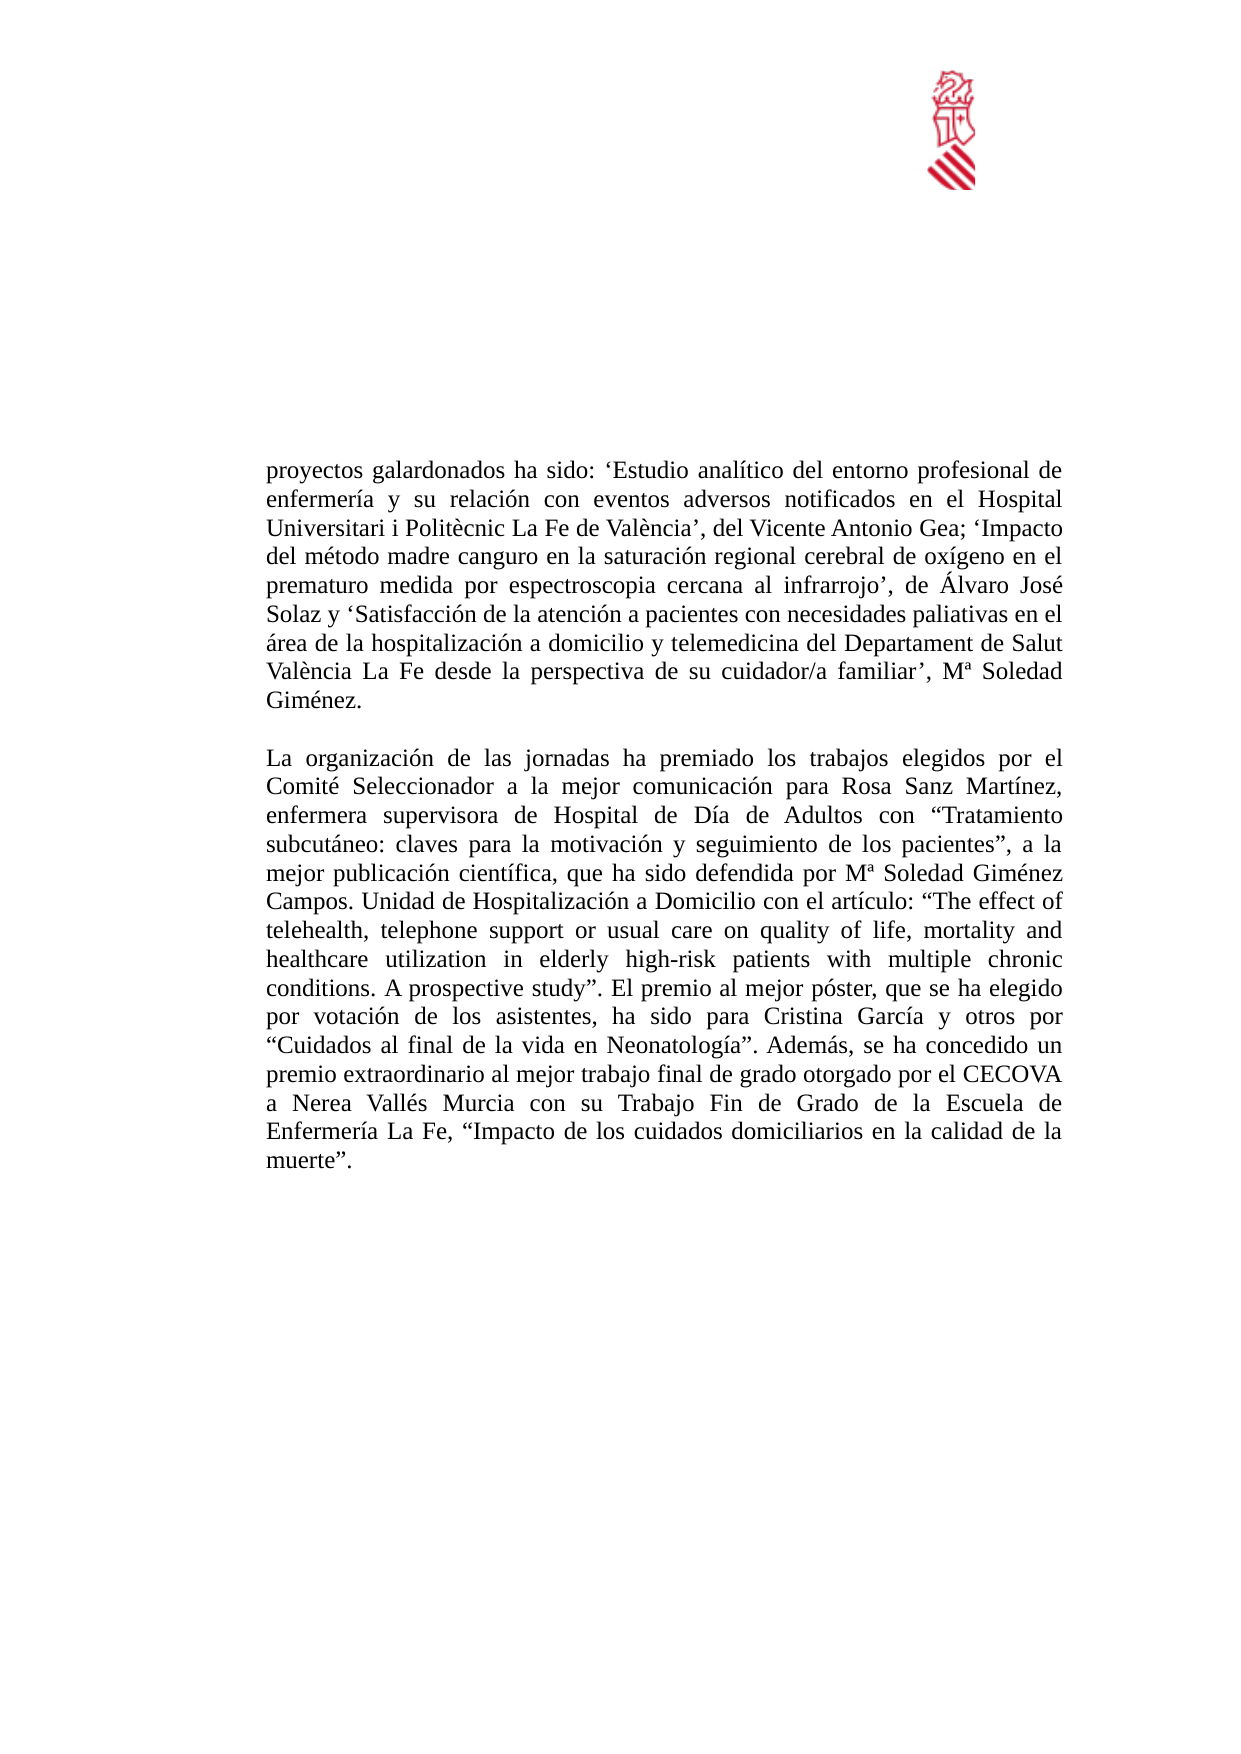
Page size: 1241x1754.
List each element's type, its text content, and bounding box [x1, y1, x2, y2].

text La organización de las jornadas ha premiado los trabajos elegidos por el Comité Seleccionador a la mejor comunicación para Rosa Sanz Martínez, enfermera supervisora de Hospital de Día de Adultos con “Tratamiento subcutáneo: claves para la motivación y seguimiento de los pacientes”, a la mejor publicación científica, que ha sido defendida por Mª Soledad Giménez Campos. Unidad de Hospitalización a Domicilio con el artículo: “The effect of telehealth, telephone support or usual care on quality of life, mortality and healthcare utilization in elderly high-risk patients with multiple chronic conditions. A prospective study”. El premio al mejor póster, que se ha elegido por votación de los asistentes, ha sido para Cristina García y otros por “Cuidados al final de la vida en Neonatología”. Además, se ha concedido un premio extraordinario al mejor trabajo final de grado otorgado por el CECOVA a Nerea Vallés Murcia con su Trabajo Fin de Grado de la Escuela de Enfermería La Fe, “Impacto de los cuidados domiciliarios en la calidad de la muerte”. [266, 743, 1064, 1174]
text proyectos galardonados ha sido: ‘Estudio analítico del entorno profesional de enfermería y su relación con eventos adversos notificados en el Hospital Universitari i Politècnic La Fe de València’, del Vicente Antonio Gea; ‘Impacto del método madre canguro en la saturación regional cerebral de oxígeno en el prematuro medida por espectroscopia cercana al infrarrojo’, de Álvaro José Solaz y ‘Satisfacción de la atención a pacientes con necesidades paliativas en el área de la hospitalización a domicilio y telemedicina del Departament de Salut València La Fe desde la perspectiva de su cuidador/a familiar’, Mª Soledad Giménez. [266, 455, 1064, 714]
